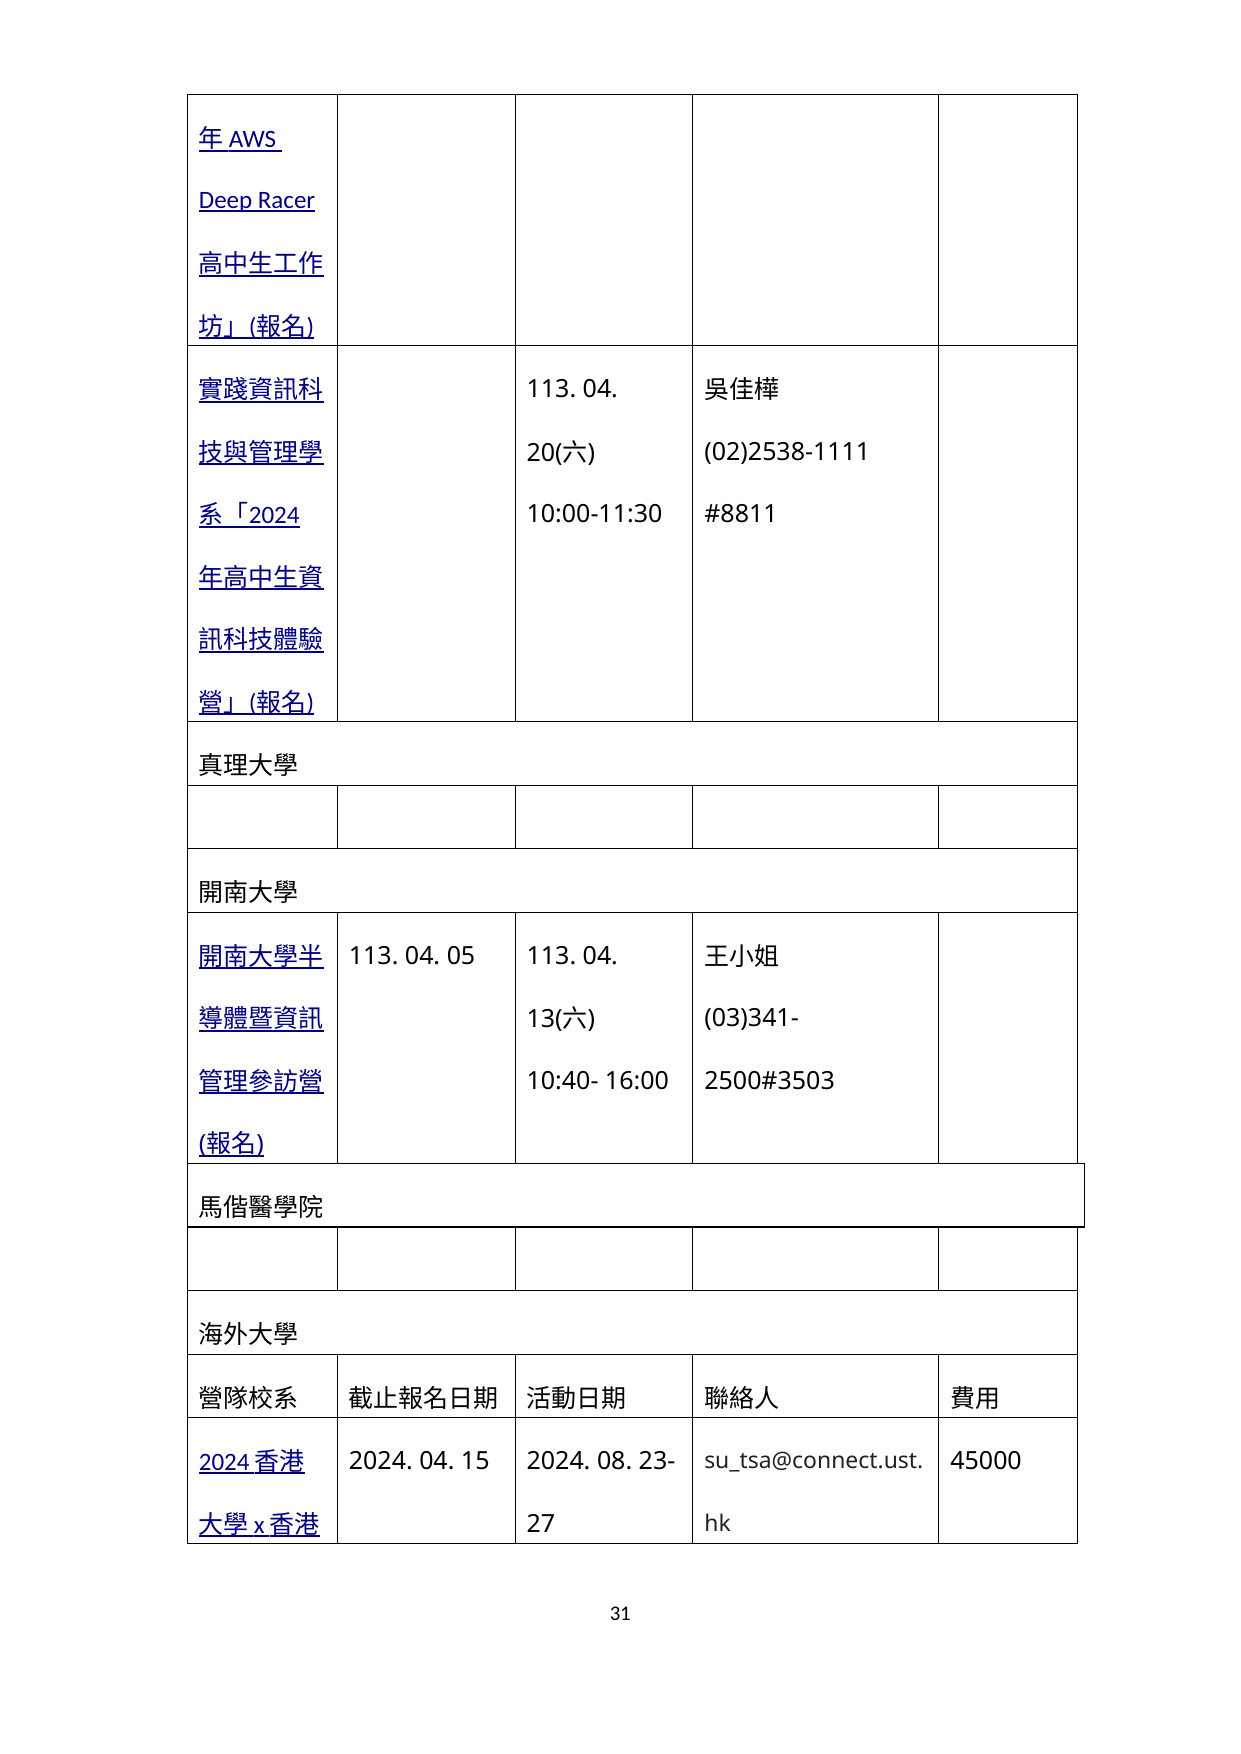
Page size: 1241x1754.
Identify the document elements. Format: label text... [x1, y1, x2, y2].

table_cell [188, 1228, 337, 1290]
table_cell [939, 786, 1077, 848]
table_cell 113. 04. 13(六) 10:40- 16:00 [516, 913, 692, 1163]
table_cell [338, 95, 515, 345]
table_cell 2024香港大學x香港 [188, 1418, 337, 1543]
table_cell [939, 913, 1077, 1163]
table_cell 活動日期 [516, 1355, 692, 1417]
table_cell 年AWS Deep Racer高中生工作坊」(報名) [188, 95, 337, 345]
table_cell 開南大學半導體暨資訊管理參訪營(報名) [188, 913, 337, 1163]
table_cell [1078, 785, 1085, 848]
table_cell 實踐資訊科技與管理學系「2024年高中生資訊科技體驗營」(報名) [188, 346, 337, 721]
table_cell 2024. 04. 15 [338, 1418, 515, 1543]
table_cell su_tsa@connect.ust.hk [693, 1418, 938, 1543]
table_cell 馬偕醫學院 [188, 1164, 1084, 1226]
table_cell [1078, 1417, 1085, 1543]
table_cell [338, 786, 515, 848]
table_cell 113. 04. 05 [338, 913, 515, 1163]
table_cell 海外大學 [188, 1291, 1077, 1353]
table_cell [1078, 912, 1085, 1163]
table_cell 費用 [939, 1355, 1077, 1417]
table_cell [693, 786, 938, 848]
table_cell [693, 95, 938, 345]
table_cell [338, 1228, 515, 1290]
table_cell [939, 95, 1077, 345]
table_cell 45000 [939, 1418, 1077, 1543]
table_cell [693, 1228, 938, 1290]
table_cell [516, 1228, 692, 1290]
table_cell [516, 95, 692, 345]
table_cell [1078, 1290, 1085, 1353]
table_cell 2024. 08. 23- 27 [516, 1418, 692, 1543]
table_cell 開南大學 [188, 849, 1077, 912]
table_cell [188, 786, 337, 848]
table_cell 王小姐 (03)341-2500#3503 [693, 913, 938, 1163]
table_cell [939, 346, 1077, 721]
table_cell [1078, 345, 1085, 721]
table_cell [1078, 1354, 1085, 1417]
table_cell [516, 786, 692, 848]
table_cell [1078, 721, 1085, 785]
table_cell 營隊校系 [188, 1355, 337, 1417]
table_cell 吳佳樺 (02)2538-1111 #8811 [693, 346, 938, 721]
table_cell [1078, 1228, 1085, 1290]
table_cell [1078, 94, 1085, 345]
table_cell 截止報名日期 [338, 1355, 515, 1417]
table_cell 聯絡人 [693, 1355, 938, 1417]
table_cell [939, 1228, 1077, 1290]
table_cell 真理大學 [188, 722, 1077, 785]
table_cell [1078, 848, 1085, 912]
table_cell [338, 346, 515, 721]
table_cell 113. 04. 20(六) 10:00-11:30 [516, 346, 692, 721]
